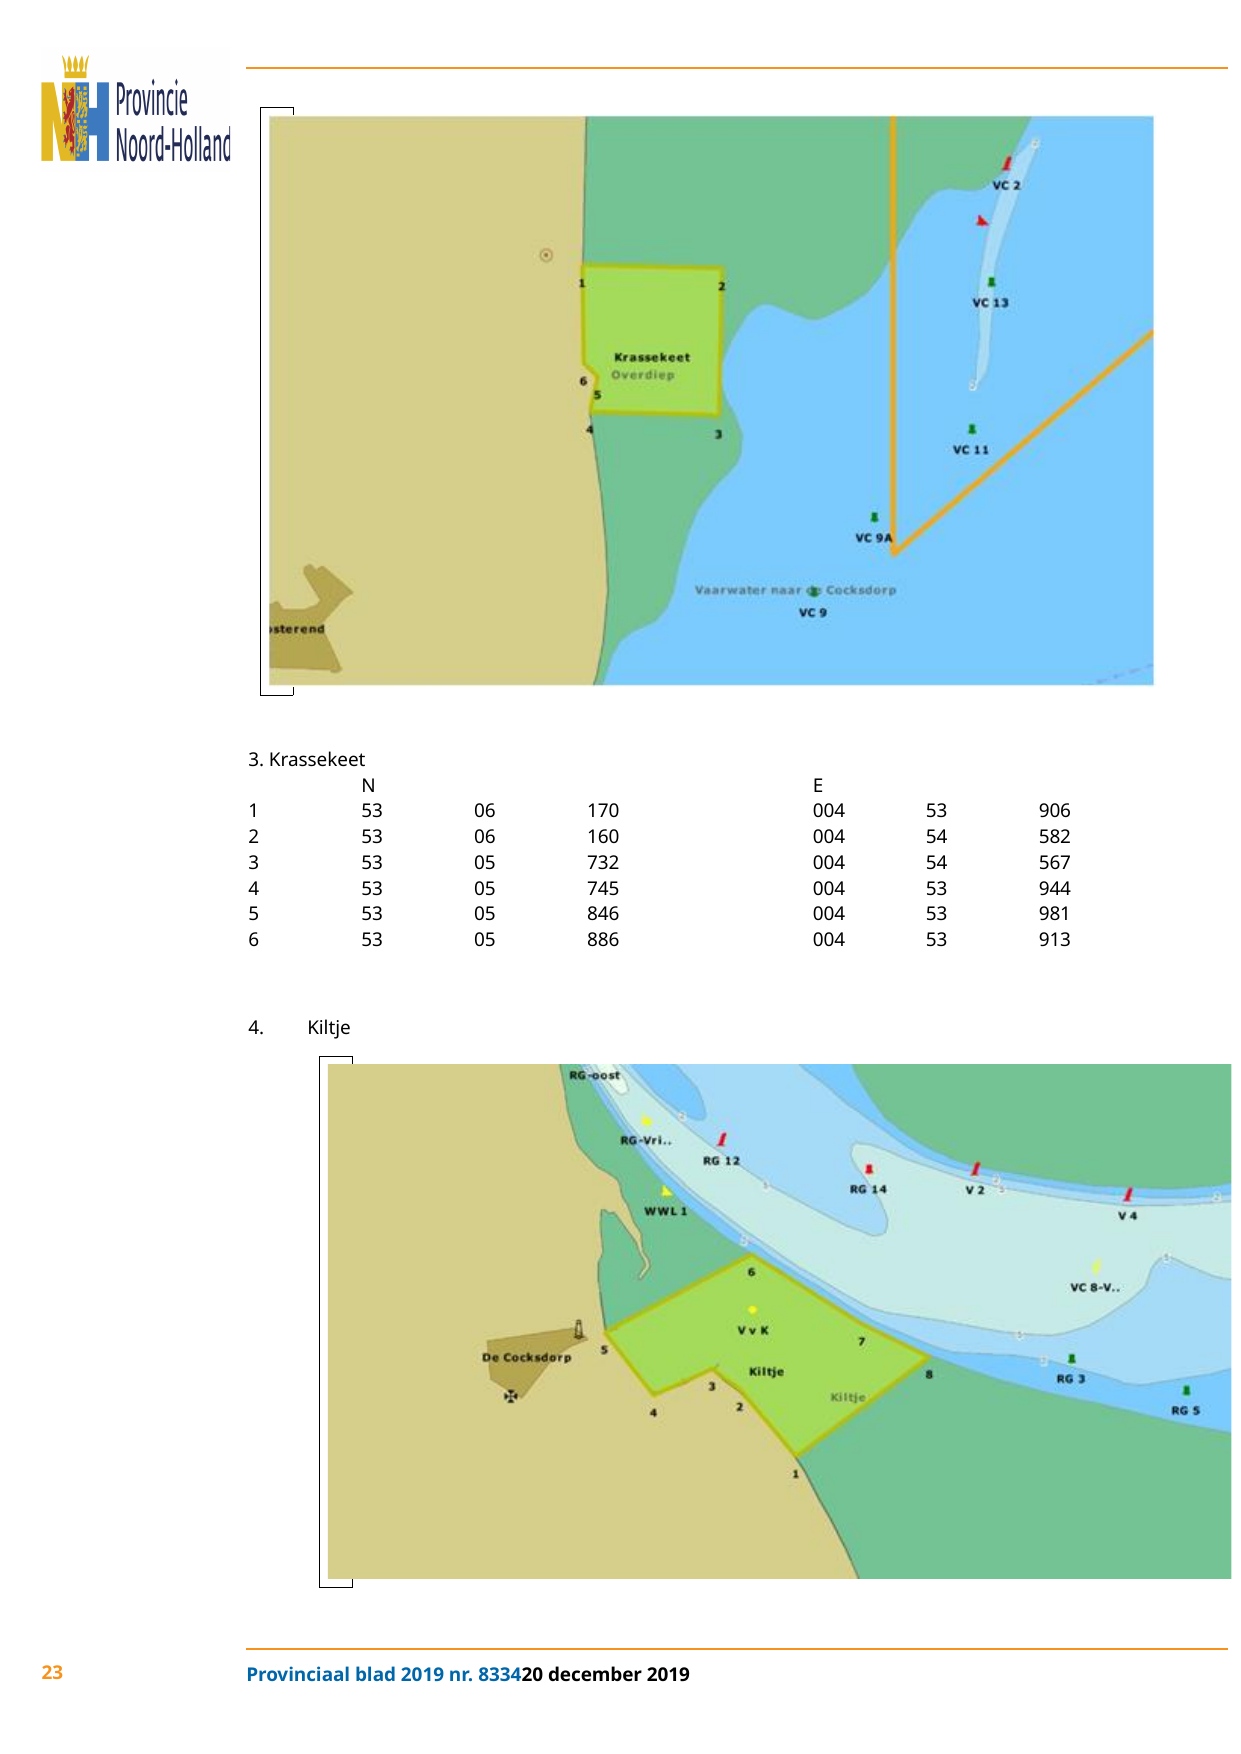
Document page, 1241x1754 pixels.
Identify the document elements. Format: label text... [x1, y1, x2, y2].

table_cell 53 [361, 849, 474, 875]
table_cell 1 [248, 798, 361, 823]
table_cell 53 [361, 798, 474, 823]
table_cell 5 [248, 901, 361, 926]
table_cell 54 [926, 849, 1038, 875]
table_cell 745 [587, 875, 700, 901]
table_cell 913 [1039, 926, 1152, 952]
table_cell 53 [361, 926, 474, 952]
table_cell 160 [587, 823, 700, 849]
table_cell 06 [474, 798, 587, 823]
table_cell [700, 901, 813, 926]
table_cell 732 [587, 849, 700, 875]
table_cell 05 [474, 926, 587, 952]
table_cell [700, 926, 813, 952]
table_cell 06 [474, 823, 587, 849]
table_cell 53 [926, 926, 1038, 952]
table_cell E [813, 772, 1152, 798]
table_cell 53 [361, 823, 474, 849]
table_cell 53 [361, 875, 474, 901]
table_cell 004 [813, 875, 926, 901]
table_cell 004 [813, 926, 926, 952]
table_cell N [361, 772, 700, 798]
table_cell [700, 772, 813, 798]
table_cell 004 [813, 901, 926, 926]
picture [41, 47, 231, 172]
table_header 3. Krassekeet [248, 746, 1152, 772]
picture [327, 1064, 1232, 1579]
table_cell 4 [248, 875, 361, 901]
list Kiltje [248, 1014, 1152, 1040]
table_cell 53 [926, 875, 1038, 901]
table_cell 2 [248, 823, 361, 849]
table_cell 6 [248, 926, 361, 952]
table_cell 54 [926, 823, 1038, 849]
table_cell [700, 849, 813, 875]
table_cell 05 [474, 875, 587, 901]
table_cell 53 [361, 901, 474, 926]
table_cell [700, 875, 813, 901]
table_cell 53 [926, 901, 1038, 926]
table_cell 004 [813, 798, 926, 823]
table_cell 582 [1039, 823, 1152, 849]
table_cell 004 [813, 823, 926, 849]
table_cell 05 [474, 901, 587, 926]
table_cell 53 [926, 798, 1038, 823]
picture [268, 115, 1157, 687]
table_cell 981 [1039, 901, 1152, 926]
table_cell 886 [587, 926, 700, 952]
table_cell 004 [813, 849, 926, 875]
table_cell 05 [474, 849, 587, 875]
table_cell 170 [587, 798, 700, 823]
table_cell 846 [587, 901, 700, 926]
table_cell [700, 823, 813, 849]
table_cell 944 [1039, 875, 1152, 901]
table_cell [700, 798, 813, 823]
table_cell 906 [1039, 798, 1152, 823]
table_cell 567 [1039, 849, 1152, 875]
table_cell 3 [248, 849, 361, 875]
table_cell [248, 772, 361, 798]
